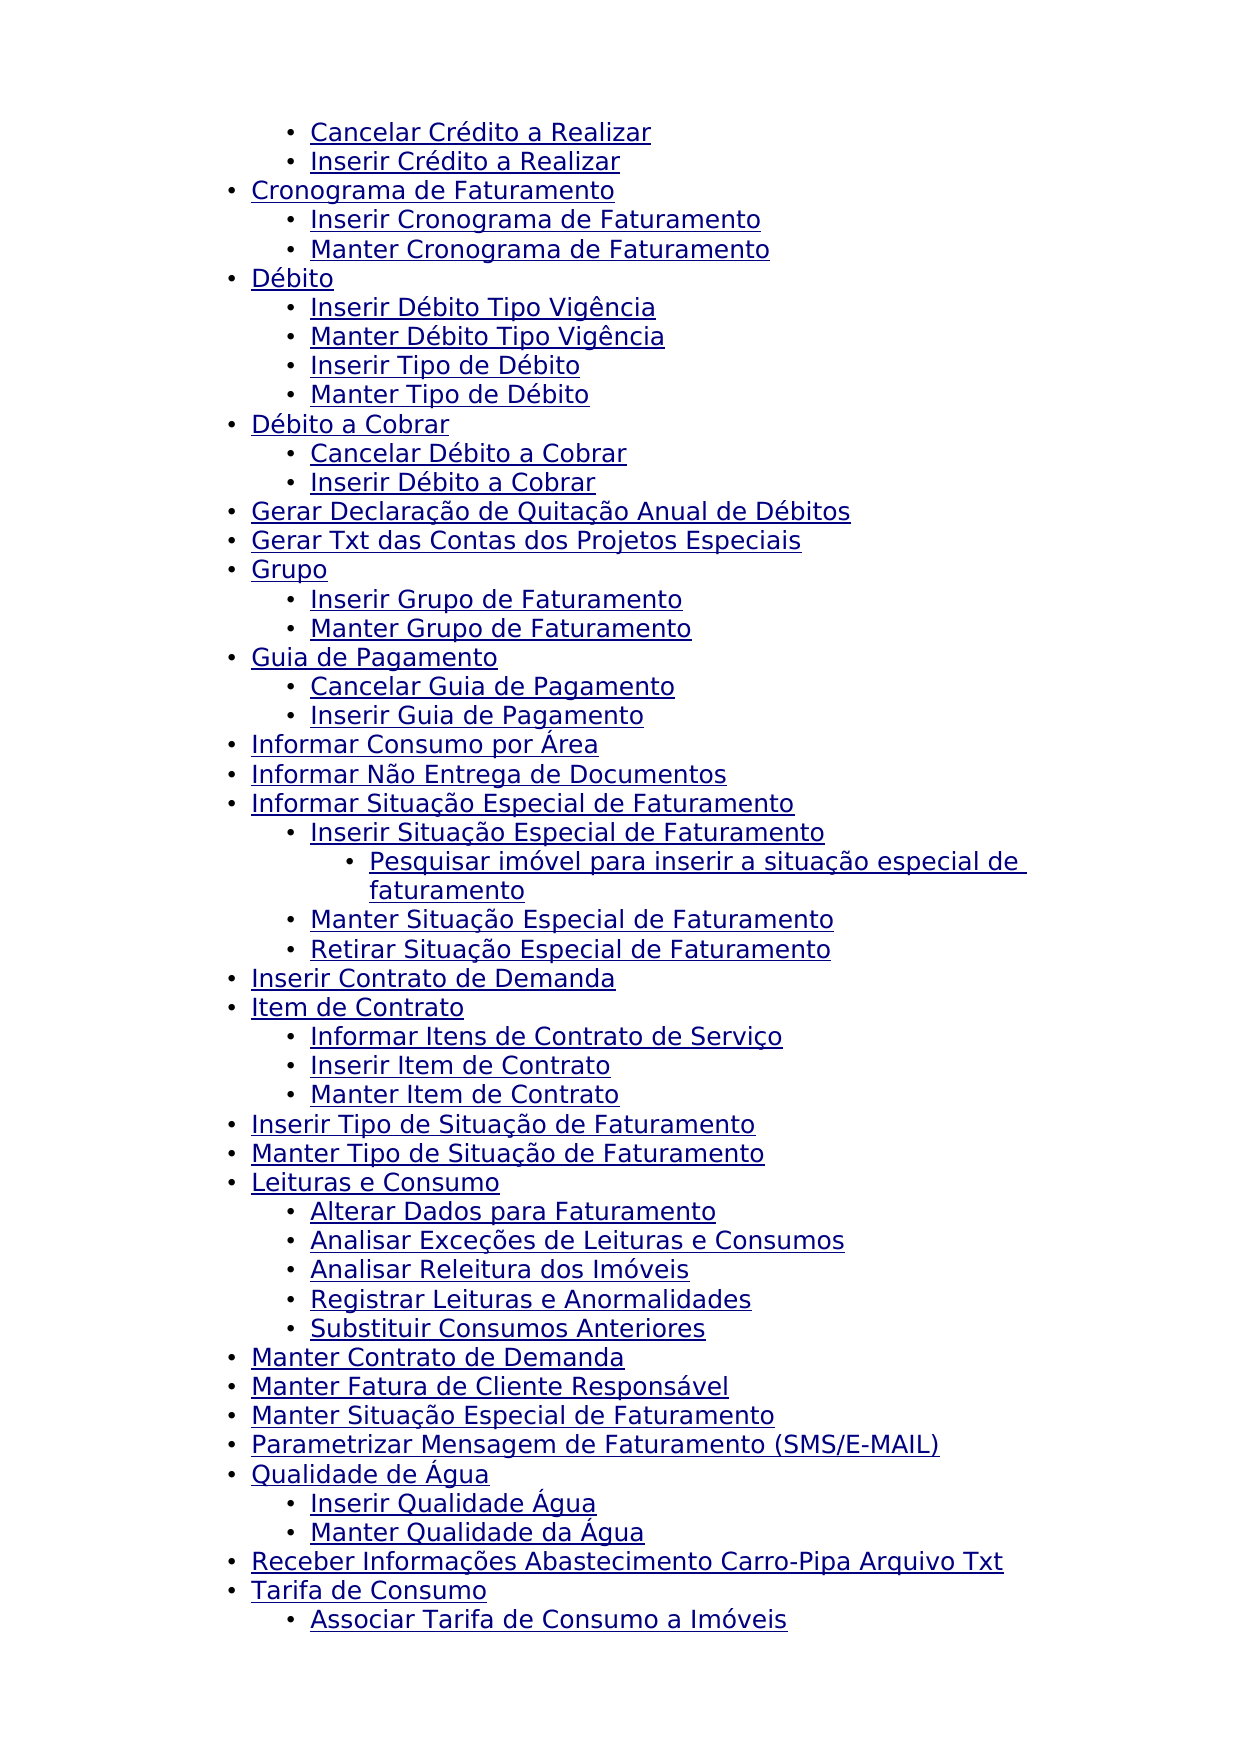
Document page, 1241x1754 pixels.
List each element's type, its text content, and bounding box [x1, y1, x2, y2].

list Inserir Débito Tipo Vigência [295, 293, 1122, 322]
list Manter Item de Contrato [295, 1081, 1122, 1110]
list Receber Informações Abastecimento Carro-Pipa Arquivo Txt [236, 1547, 1122, 1576]
list Analisar Exceções de Leituras e Consumos [295, 1226, 1122, 1256]
list Inserir Qualidade Água [295, 1489, 1122, 1518]
list Item de Contrato [236, 993, 1122, 1022]
list Débito a Cobrar [236, 410, 1122, 439]
list Cancelar Débito a Cobrar [295, 439, 1122, 468]
list Manter Grupo de Faturamento [295, 614, 1122, 643]
list Gerar Declaração de Quitação Anual de Débitos [236, 497, 1122, 526]
list Gerar Txt das Contas dos Projetos Especiais [236, 526, 1122, 556]
list Cronograma de Faturamento [236, 176, 1122, 206]
list Analisar Releitura dos Imóveis [295, 1256, 1122, 1285]
list Manter Fatura de Cliente Responsável [236, 1372, 1122, 1401]
list Manter Tipo de Situação de Faturamento [236, 1139, 1122, 1168]
list Associar Tarifa de Consumo a Imóveis [295, 1606, 1122, 1635]
list Informar Situação Especial de Faturamento [236, 789, 1122, 818]
list Informar Itens de Contrato de Serviço [295, 1022, 1122, 1051]
list Inserir Item de Contrato [295, 1051, 1122, 1081]
list Inserir Débito a Cobrar [295, 468, 1122, 497]
list Manter Tipo de Débito [295, 381, 1122, 410]
list Informar Consumo por Área [236, 731, 1122, 760]
list Inserir Crédito a Realizar [295, 147, 1122, 176]
list Registrar Leituras e Anormalidades [295, 1285, 1122, 1314]
list Informar Não Entrega de Documentos [236, 760, 1122, 789]
list Grupo [236, 556, 1122, 585]
list Manter Situação Especial de Faturamento [295, 906, 1122, 935]
list Pesquisar imóvel para inserir a situação especial de faturamento [354, 847, 1122, 906]
list Inserir Contrato de Demanda [236, 964, 1122, 993]
list Parametrizar Mensagem de Faturamento (SMS/E-MAIL) [236, 1431, 1122, 1460]
list Manter Situação Especial de Faturamento [236, 1401, 1122, 1431]
list Inserir Cronograma de Faturamento [295, 206, 1122, 235]
list Débito [236, 264, 1122, 293]
list Tarifa de Consumo [236, 1576, 1122, 1606]
list Manter Contrato de Demanda [236, 1343, 1122, 1372]
list Inserir Guia de Pagamento [295, 701, 1122, 731]
list Manter Qualidade da Água [295, 1518, 1122, 1547]
list Inserir Situação Especial de Faturamento [295, 818, 1122, 847]
list Leituras e Consumo [236, 1168, 1122, 1197]
list Retirar Situação Especial de Faturamento [295, 935, 1122, 964]
list Alterar Dados para Faturamento [295, 1197, 1122, 1226]
list Cancelar Guia de Pagamento [295, 672, 1122, 701]
list Substituir Consumos Anteriores [295, 1314, 1122, 1343]
list Inserir Tipo de Situação de Faturamento [236, 1110, 1122, 1139]
list Inserir Grupo de Faturamento [295, 585, 1122, 614]
list Cancelar Crédito a Realizar [295, 118, 1122, 147]
list Inserir Tipo de Débito [295, 351, 1122, 381]
list Qualidade de Água [236, 1460, 1122, 1489]
list Manter Cronograma de Faturamento [295, 235, 1122, 264]
list Guia de Pagamento [236, 643, 1122, 672]
list Manter Débito Tipo Vigência [295, 322, 1122, 351]
